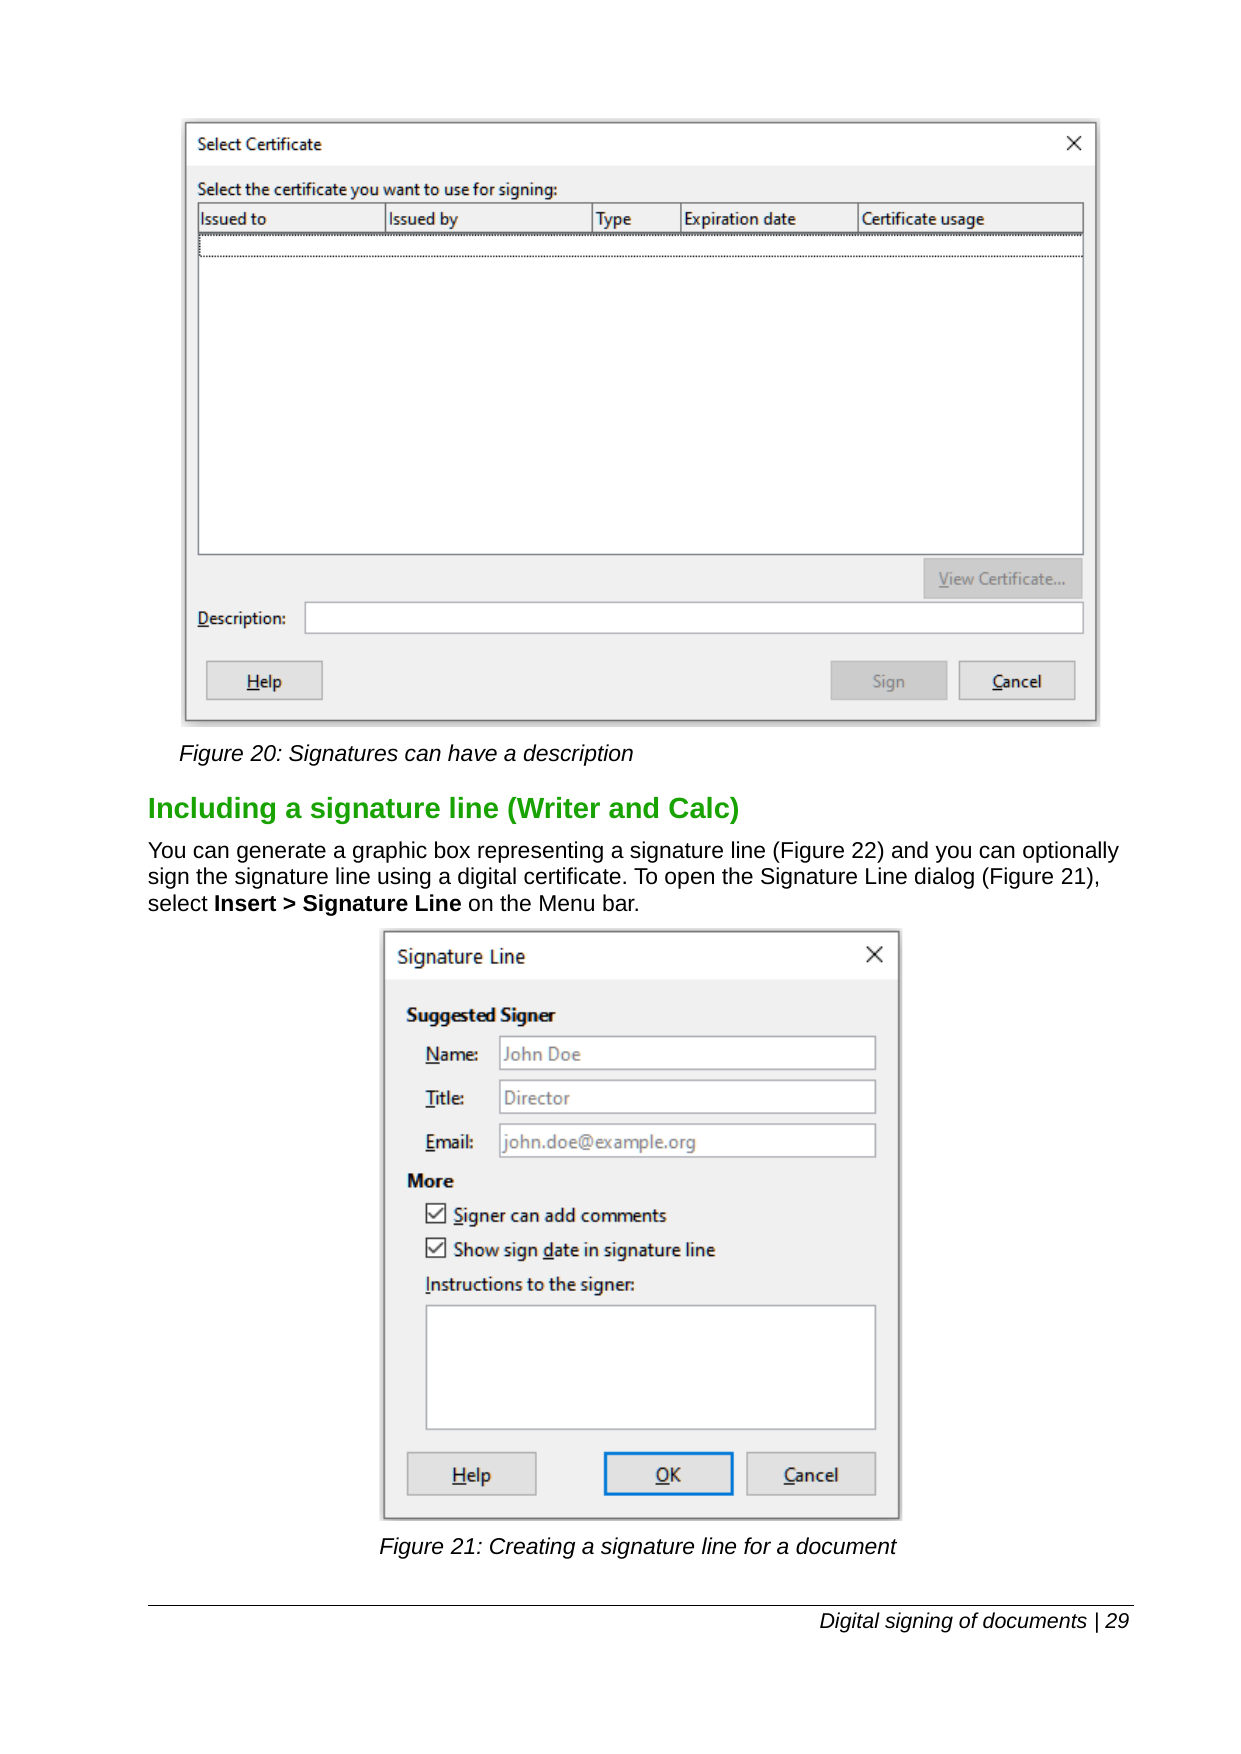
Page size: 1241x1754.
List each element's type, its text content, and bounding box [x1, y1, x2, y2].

text You can generate a graphic box representing a signature line (Figure 22) and you can optionally sign the signature line using a digital certificate. To open the Signature Line dialog (Figure 21), select Insert > Signature Line on the Menu bar. [148, 837, 1134, 916]
picture [379, 928, 903, 1521]
text Figure 20: Signatures can have a description [179, 739, 1103, 766]
text Figure 21: Creating a signature line for a document [379, 1533, 902, 1559]
subtitle Including a signature line (Writer and Calc) [148, 791, 1134, 824]
picture [181, 118, 1101, 727]
